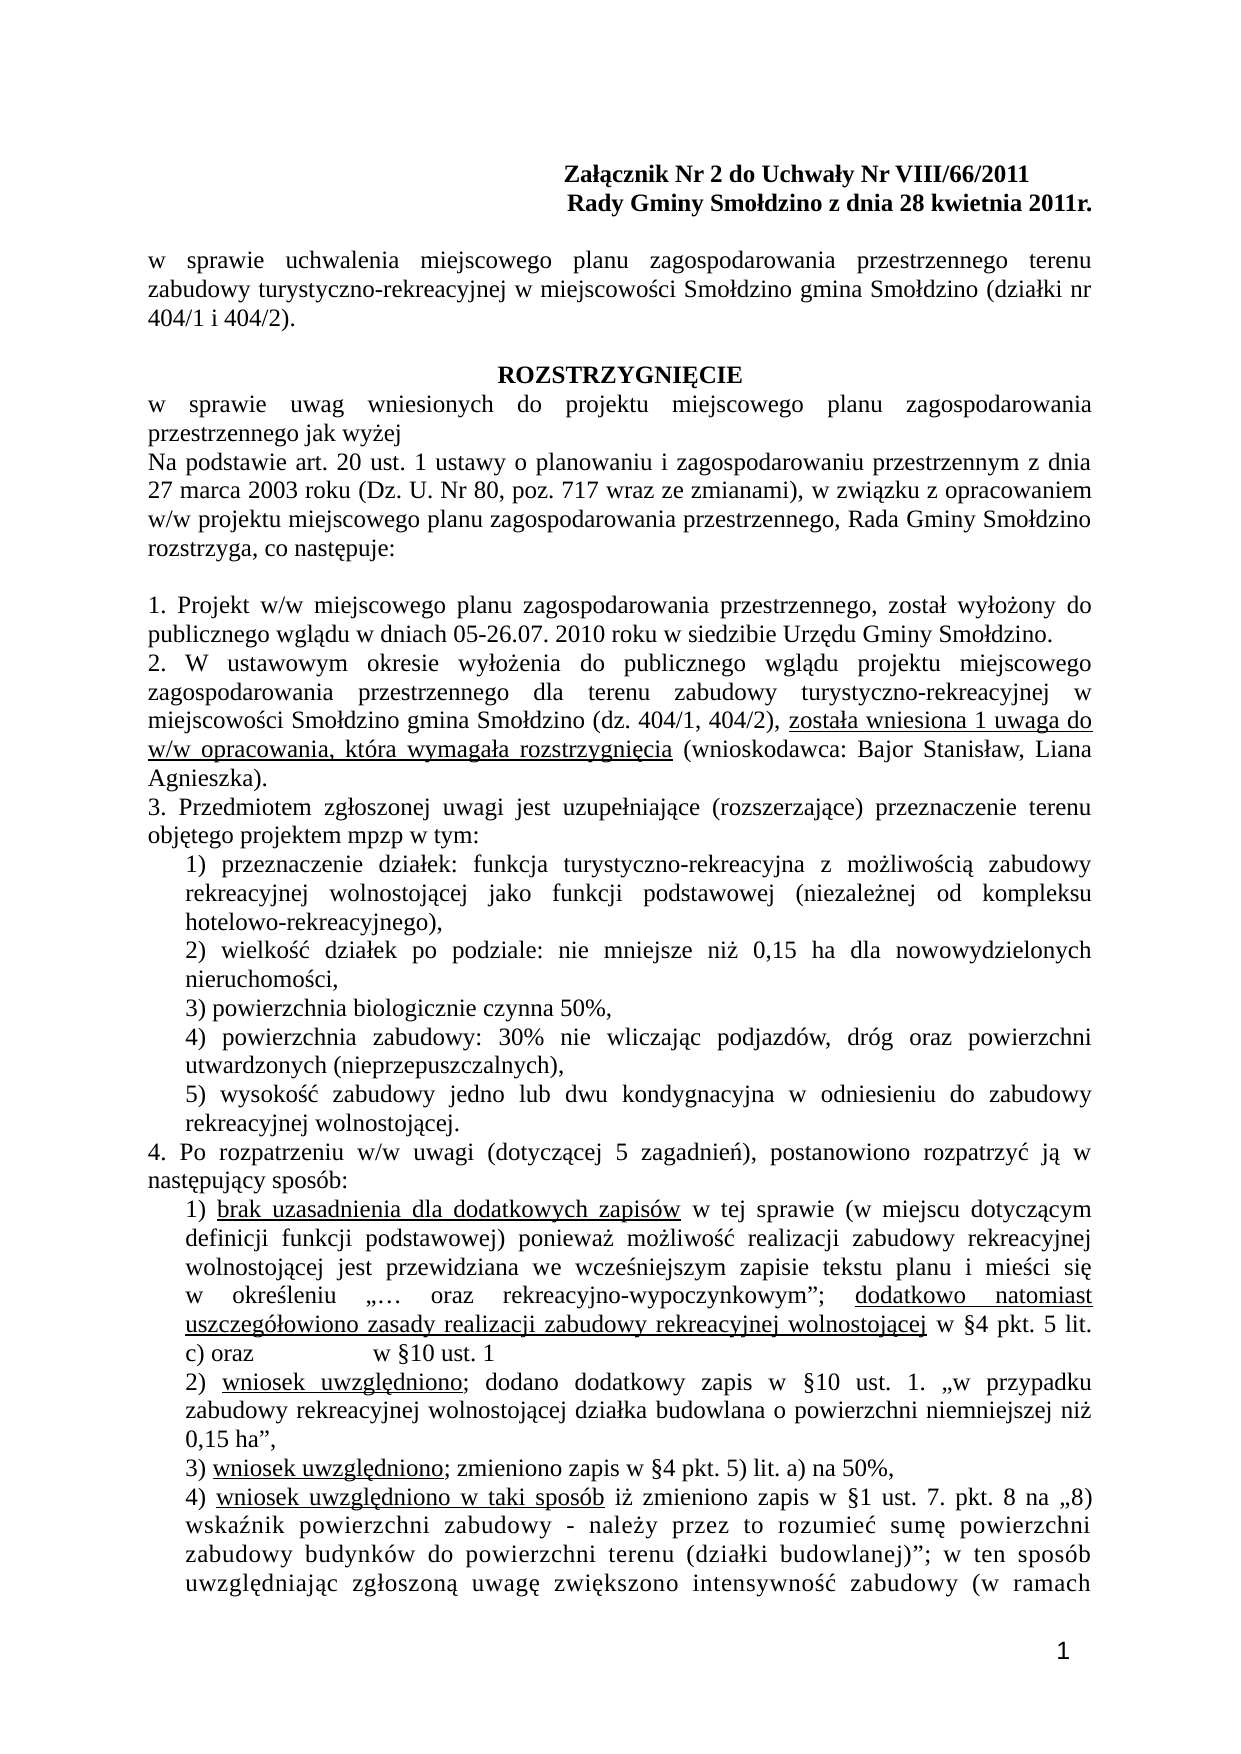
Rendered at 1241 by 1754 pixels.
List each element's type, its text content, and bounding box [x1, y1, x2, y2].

text 3) powierzchnia biologicznie czynna 50%, [185, 993, 1092, 1022]
text 3) wniosek uwzględniono; zmieniono zapis w §4 pkt. 5) lit. a) na 50%, [185, 1453, 1092, 1482]
text 5) wysokość zabudowy jedno lub dwu kondygnacyjna w odniesieniu do zabudowy rekreacyjnej wolnostojącej. [185, 1079, 1092, 1137]
title Rady Gminy Smołdzino z dnia 28 kwietnia 2011r. [148, 188, 1092, 217]
title ROZSTRZYGNIĘCIE [148, 361, 1092, 389]
text 1) przeznaczenie działek: funkcja turystyczno-rekreacyjna z możliwością zabudowy rekreacyjnej wolnostojącej jako funkcji podstawowej (niezależnej od kompleksu hotelowo-rekreacyjnego), [185, 849, 1092, 936]
text 4) wniosek uwzględniono w taki sposób iż zmieniono zapis w §1 ust. 7. pkt. 8 na „8) wskaźnik powierzchni zabudowy - należy przez to rozumieć sumę powierzchni zabudowy budynków do powierzchni terenu (działki budowlanej)”; w ten sposób uwzględniając zgłoszoną uwagę zwiększono intensywność zabudowy (w ramach [185, 1482, 1092, 1597]
text Na podstawie art. 20 ust. 1 ustawy o planowaniu i zagospodarowaniu przestrzennym z dnia 27 marca 2003 roku (Dz. U. Nr 80, poz. 717 wraz ze zmianami), w związku z opracowaniem w/w projektu miejscowego planu zagospodarowania przestrzennego, Rada Gminy Smołdzino rozstrzyga, co następuje: [148, 447, 1092, 562]
text 3. Przedmiotem zgłoszonej uwagi jest uzupełniające (rozszerzające) przeznaczenie terenu objętego projektem mpzp w tym: [148, 792, 1092, 849]
title Załącznik Nr 2 do Uchwały Nr VIII/66/2011 [148, 159, 1092, 188]
title w sprawie uwag wniesionych do projektu miejscowego planu zagospodarowania przestrzennego jak wyżej [148, 389, 1092, 447]
text 1) brak uzasadnienia dla dodatkowych zapisów w tej sprawie (w miejscu dotyczącym definicji funkcji podstawowej) ponieważ możliwość realizacji zabudowy rekreacyjnej wolnostojącej jest przewidziana we wcześniejszym zapisie tekstu planu i mieści się w określeniu „… oraz rekreacyjno-wypoczynkowym”; dodatkowo natomiast uszczegółowiono zasady realizacji zabudowy rekreacyjnej wolnostojącej w §4 pkt. 5 lit. c) oraz w §10 ust. 1 [185, 1194, 1092, 1367]
text w sprawie uchwalenia miejscowego planu zagospodarowania przestrzennego terenu zabudowy turystyczno-rekreacyjnej w miejscowości Smołdzino gmina Smołdzino (działki nr 404/1 i 404/2). [148, 246, 1092, 332]
text 4. Po rozpatrzeniu w/w uwagi (dotyczącej 5 zagadnień), postanowiono rozpatrzyć ją w następujący sposób: [148, 1137, 1092, 1194]
text 1. Projekt w/w miejscowego planu zagospodarowania przestrzennego, został wyłożony do publicznego wglądu w dniach 05-26.07. 2010 roku w siedzibie Urzędu Gminy Smołdzino. [148, 591, 1092, 648]
text 2. W ustawowym okresie wyłożenia do publicznego wglądu projektu miejscowego zagospodarowania przestrzennego dla terenu zabudowy turystyczno-rekreacyjnej w miejscowości Smołdzino gmina Smołdzino (dz. 404/1, 404/2), została wniesiona 1 uwaga do w/w opracowania, która wymagała rozstrzygnięcia (wnioskodawca: Bajor Stanisław, Liana Agnieszka). [148, 648, 1092, 792]
text 4) powierzchnia zabudowy: 30% nie wliczając podjazdów, dróg oraz powierzchni utwardzonych (nieprzepuszczalnych), [185, 1022, 1092, 1079]
text 2) wniosek uwzględniono; dodano dodatkowy zapis w §10 ust. 1. „w przypadku zabudowy rekreacyjnej wolnostojącej działka budowlana o powierzchni niemniejszej niż 0,15 ha”, [185, 1367, 1092, 1453]
text 2) wielkość działek po podziale: nie mniejsze niż 0,15 ha dla nowowydzielonych nieruchomości, [185, 936, 1092, 993]
